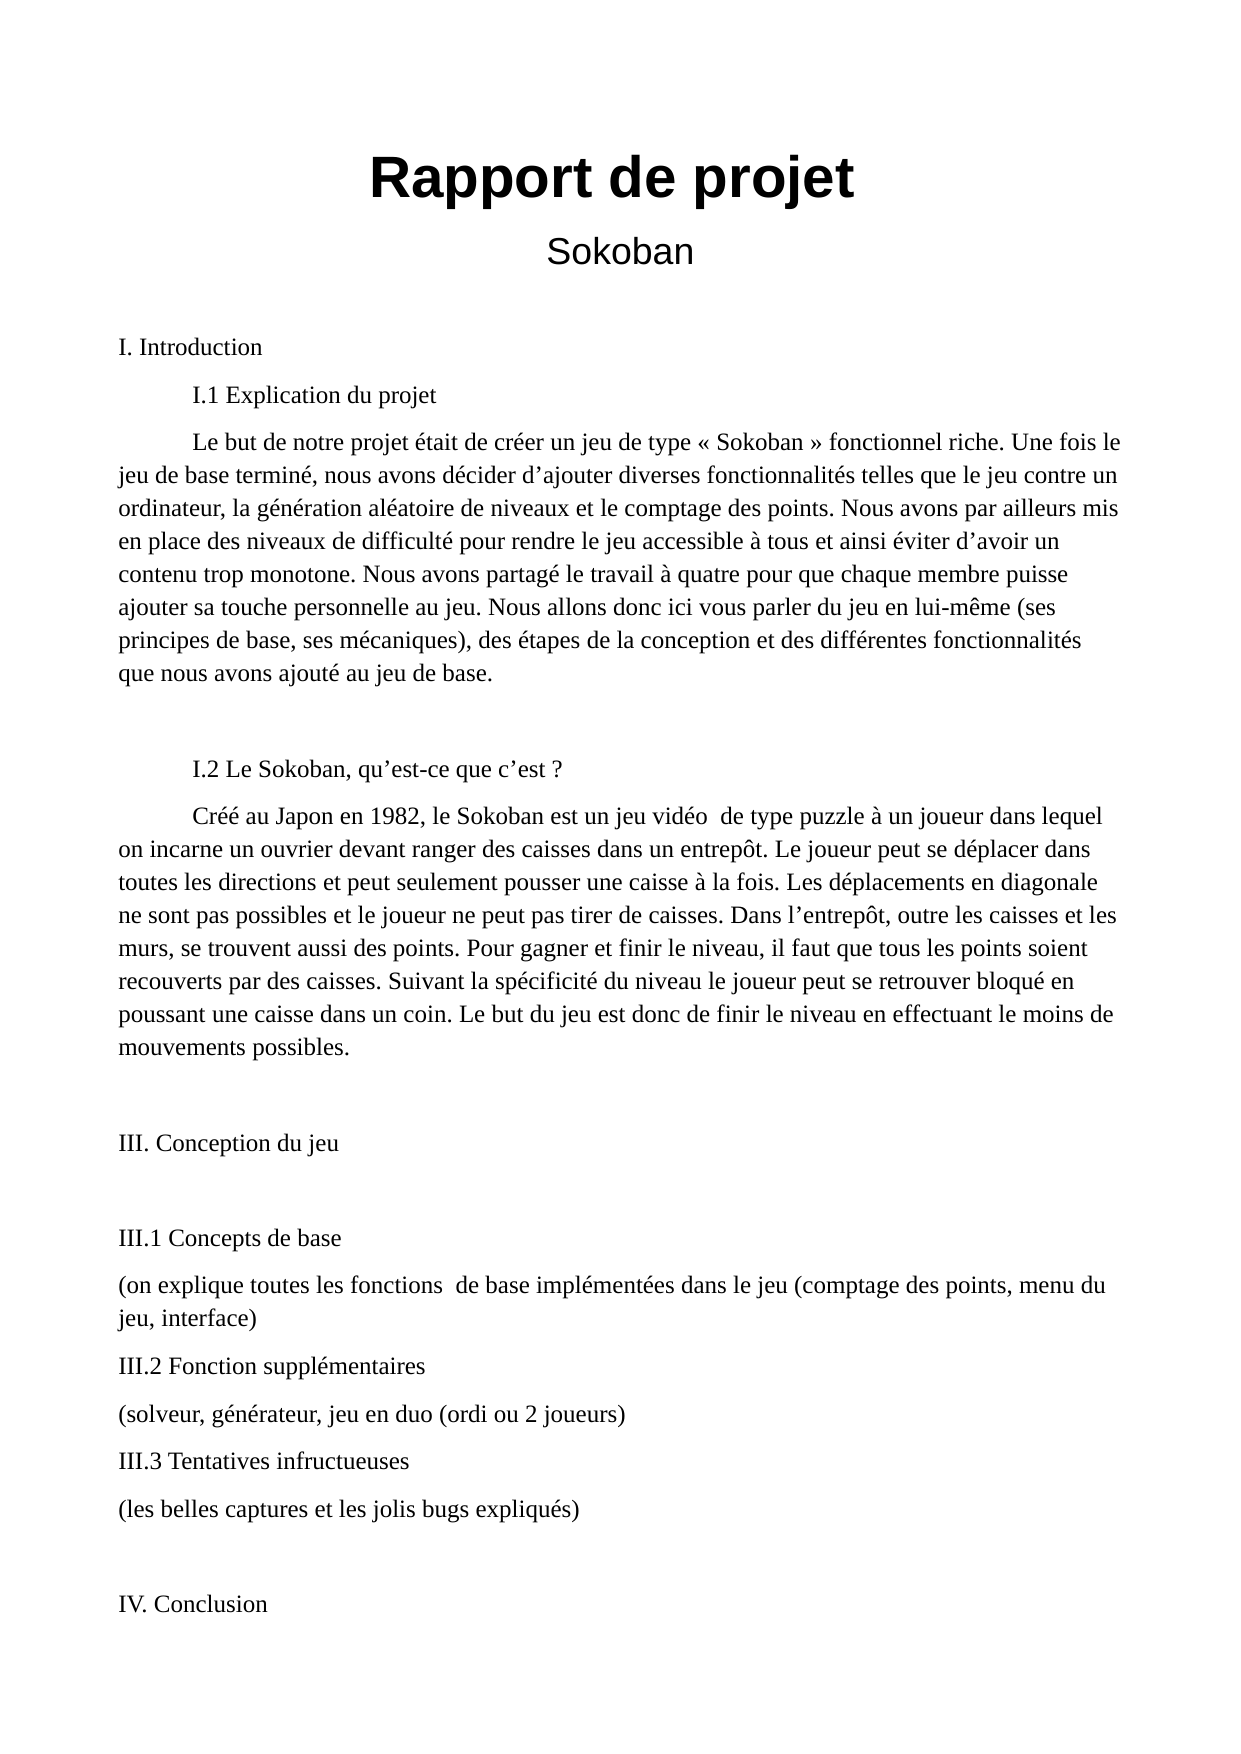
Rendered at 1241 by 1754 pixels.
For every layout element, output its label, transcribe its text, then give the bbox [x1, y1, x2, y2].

text III.1 Concepts de base [118, 1223, 1122, 1252]
text III.3 Tentatives infructueuses [118, 1446, 1122, 1475]
text (on explique toutes les fonctions de base implémentées dans le jeu (comptage des points, menu du jeu, interface) [118, 1271, 1122, 1332]
text (les belles captures et les jolis bugs expliqués) [118, 1494, 1122, 1523]
title Rapport de projet [118, 143, 1122, 210]
text I.2 Le Sokoban, qu’est-ce que c’est ? [118, 754, 1122, 782]
text III.2 Fonction supplémentaires [118, 1351, 1122, 1380]
text IV. Conclusion [118, 1589, 1122, 1618]
text Créé au Japon en 1982, le Sokoban est un jeu vidéo de type puzzle à un joueur dans lequel on incarne un ouvrier devant ranger des caisses dans un entrepôt. Le joueur peut se déplacer dans toutes les directions et peut seulement pousser une caisse à la fois. Les déplacements en diagonale ne sont pas possibles et le joueur ne peut pas tirer de caisses. Dans l’entrepôt, outre les caisses et les murs, se trouvent aussi des points. Pour gagner et finir le niveau, il faut que tous les points soient recouverts par des caisses. Suivant la spécificité du niveau le joueur peut se retrouver bloqué en poussant une caisse dans un coin. Le but du jeu est donc de finir le niveau en effectuant le moins de mouvements possibles. [118, 801, 1122, 1061]
text III. Conception du jeu [118, 1128, 1122, 1156]
subtitle Sokoban [118, 229, 1122, 272]
text Le but de notre projet était de créer un jeu de type « Sokoban » fonctionnel riche. Une fois le jeu de base terminé, nous avons décider d’ajouter diverses fonctionnalités telles que le jeu contre un ordinateur, la génération aléatoire de niveaux et le comptage des points. Nous avons par ailleurs mis en place des niveaux de difficulté pour rendre le jeu accessible à tous et ainsi éviter d’avoir un contenu trop monotone. Nous avons partagé le travail à quatre pour que chaque membre puisse ajouter sa touche personnelle au jeu. Nous allons donc ici vous parler du jeu en lui-même (ses principes de base, ses mécaniques), des étapes de la conception et des différentes fonctionnalités que nous avons ajouté au jeu de base. [118, 427, 1122, 687]
text (solveur, générateur, jeu en duo (ordi ou 2 joueurs) [118, 1399, 1122, 1427]
text I.1 Explication du projet [118, 380, 1122, 408]
text I. Introduction [118, 332, 1122, 361]
